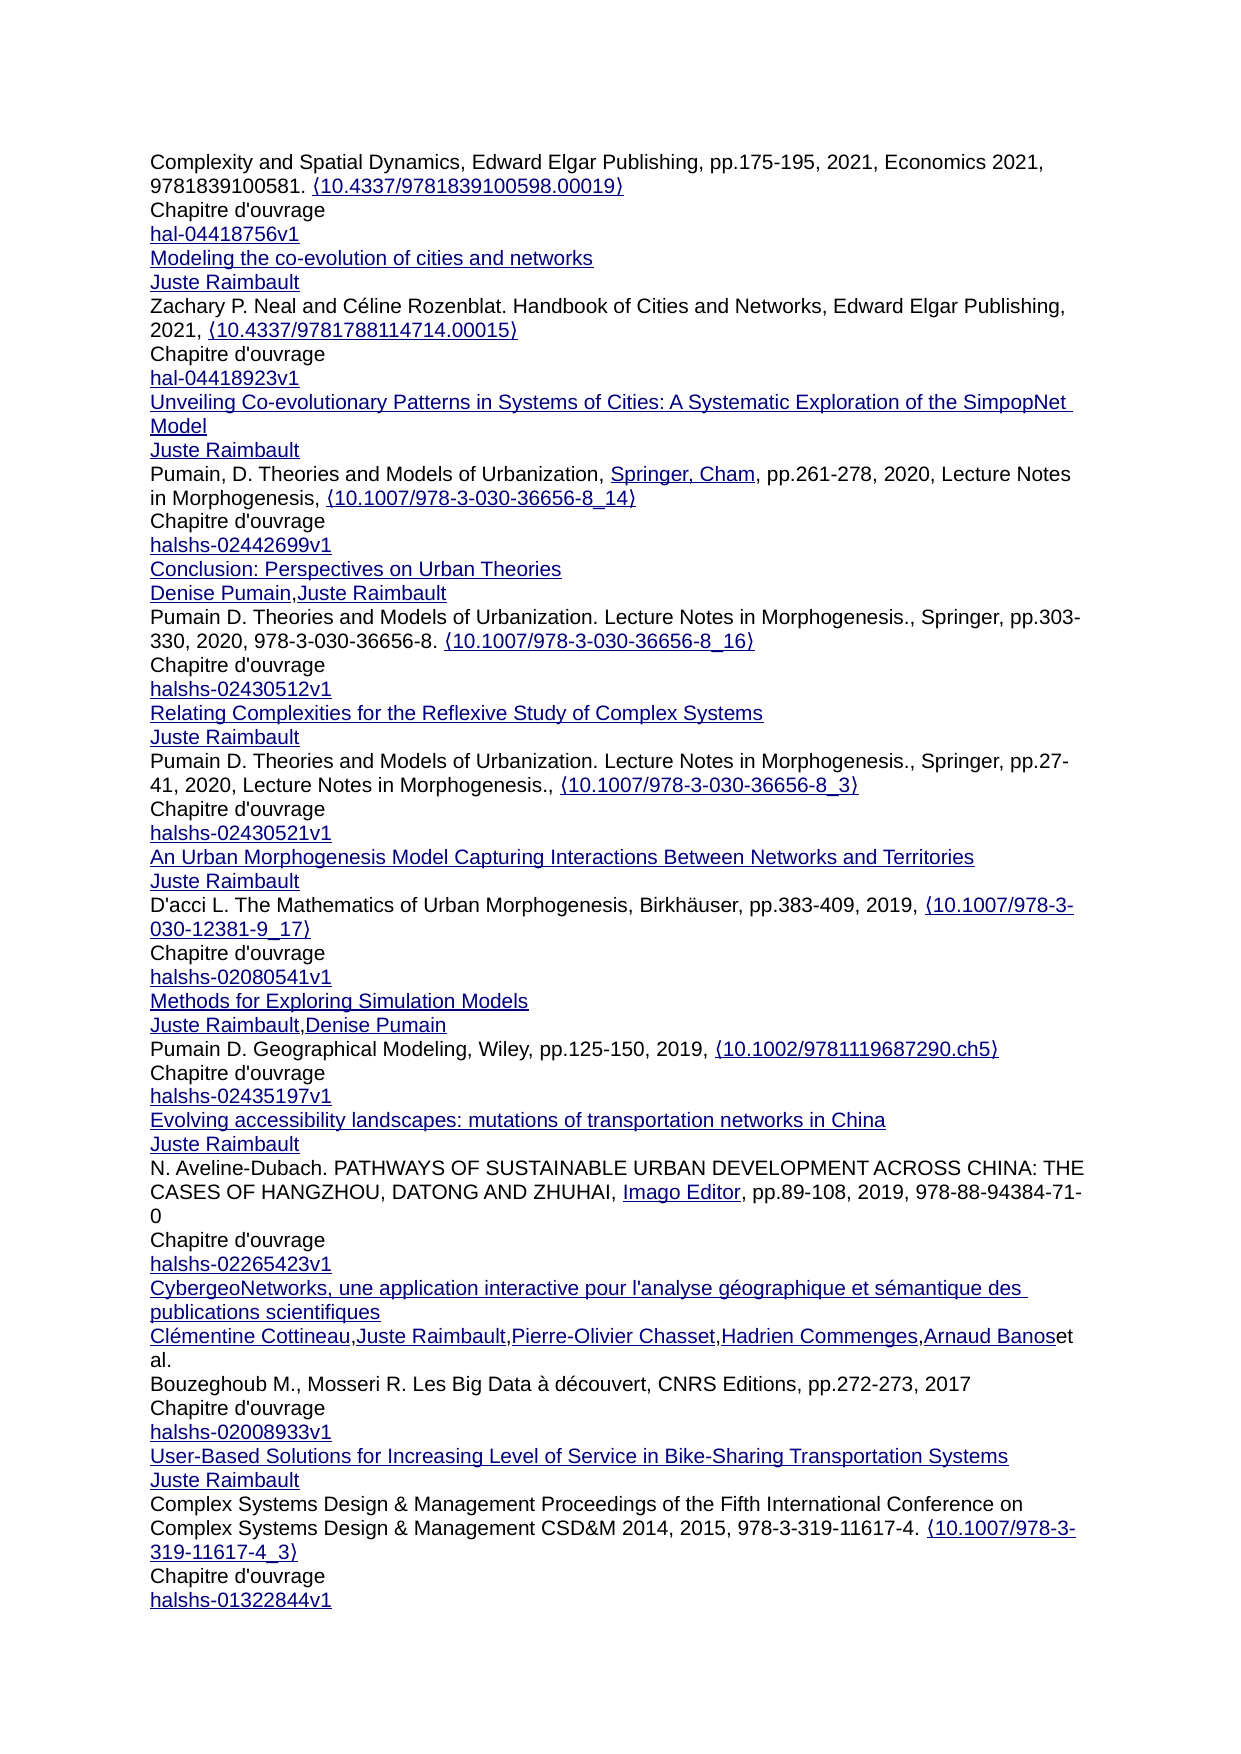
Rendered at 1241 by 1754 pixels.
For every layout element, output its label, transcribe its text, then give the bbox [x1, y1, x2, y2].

table_cell Modeling the co-evolution of cities and networks Juste Raimbault Zachary P. Neal and Céline Rozenblat. Handbook of Cities and Networks, Edward Elgar Publishing, 2021, ⟨10.4337/9781788114714.00015⟩ Chapitre d'ouvrage hal-04418923v1 [150, 246, 1090, 389]
table_cell An Urban Morphogenesis Model Capturing Interactions Between Networks and Territories Juste Raimbault D'acci L. The Mathematics of Urban Morphogenesis, Birkhäuser, pp.383-409, 2019, ⟨10.1007/978-3-030-12381-9_17⟩ Chapitre d'ouvrage halshs-02080541v1 [150, 845, 1090, 988]
table_cell Spatial dynamics of complex urban systems within an evolutionary theory frame Juste Raimbault,Denise Pumain Aura Reggiani; Daniel Czamanski; Roberto Patuelli; Laurie A. Schintler. Handbook on Entropy, Complexity and Spatial Dynamics, Edward Elgar Publishing, pp.175-195, 2021, Economics 2021, 9781839100581. ⟨10.4337/9781839100598.00019⟩ Chapitre d'ouvrage hal-04418756v1 [150, 150, 1090, 246]
table_cell CybergeoNetworks, une application interactive pour l'analyse géographique et sémantique des publications scientifiques Clémentine Cottineau,Juste Raimbault,Pierre-Olivier Chasset,Hadrien Commenges,Arnaud Banoset al. Bouzeghoub M., Mosseri R. Les Big Data à découvert, CNRS Editions, pp.272-273, 2017 Chapitre d'ouvrage halshs-02008933v1 [150, 1276, 1090, 1444]
table_cell Unveiling Co-evolutionary Patterns in Systems of Cities: A Systematic Exploration of the SimpopNet Model Juste Raimbault Pumain, D. Theories and Models of Urbanization, Springer, Cham, pp.261-278, 2020, Lecture Notes in Morphogenesis, ⟨10.1007/978-3-030-36656-8_14⟩ Chapitre d'ouvrage halshs-02442699v1 [150, 390, 1090, 557]
table_cell User-Based Solutions for Increasing Level of Service in Bike-Sharing Transportation Systems Juste Raimbault Complex Systems Design & Management Proceedings of the Fifth International Conference on Complex Systems Design & Management CSD&M 2014, 2015, 978-3-319-11617-4. ⟨10.1007/978-3-319-11617-4_3⟩ Chapitre d'ouvrage halshs-01322844v1 [150, 1444, 1090, 1611]
table_cell Relating Complexities for the Reflexive Study of Complex Systems Juste Raimbault Pumain D. Theories and Models of Urbanization. Lecture Notes in Morphogenesis., Springer, pp.27-41, 2020, Lecture Notes in Morphogenesis., ⟨10.1007/978-3-030-36656-8_3⟩ Chapitre d'ouvrage halshs-02430521v1 [150, 701, 1090, 845]
table_cell Conclusion: Perspectives on Urban Theories Denise Pumain,Juste Raimbault Pumain D. Theories and Models of Urbanization. Lecture Notes in Morphogenesis., Springer, pp.303-330, 2020, 978-3-030-36656-8. ⟨10.1007/978-3-030-36656-8_16⟩ Chapitre d'ouvrage halshs-02430512v1 [150, 557, 1090, 701]
table_cell Methods for Exploring Simulation Models Juste Raimbault,Denise Pumain Pumain D. Geographical Modeling, Wiley, pp.125-150, 2019, ⟨10.1002/9781119687290.ch5⟩ Chapitre d'ouvrage halshs-02435197v1 [150, 989, 1090, 1108]
table_cell Evolving accessibility landscapes: mutations of transportation networks in China Juste Raimbault N. Aveline-Dubach. PATHWAYS OF SUSTAINABLE URBAN DEVELOPMENT ACROSS CHINA: THE CASES OF HANGZHOU, DATONG AND ZHUHAI, Imago Editor, pp.89-108, 2019, 978-88-94384-71-0 Chapitre d'ouvrage halshs-02265423v1 [150, 1108, 1090, 1276]
